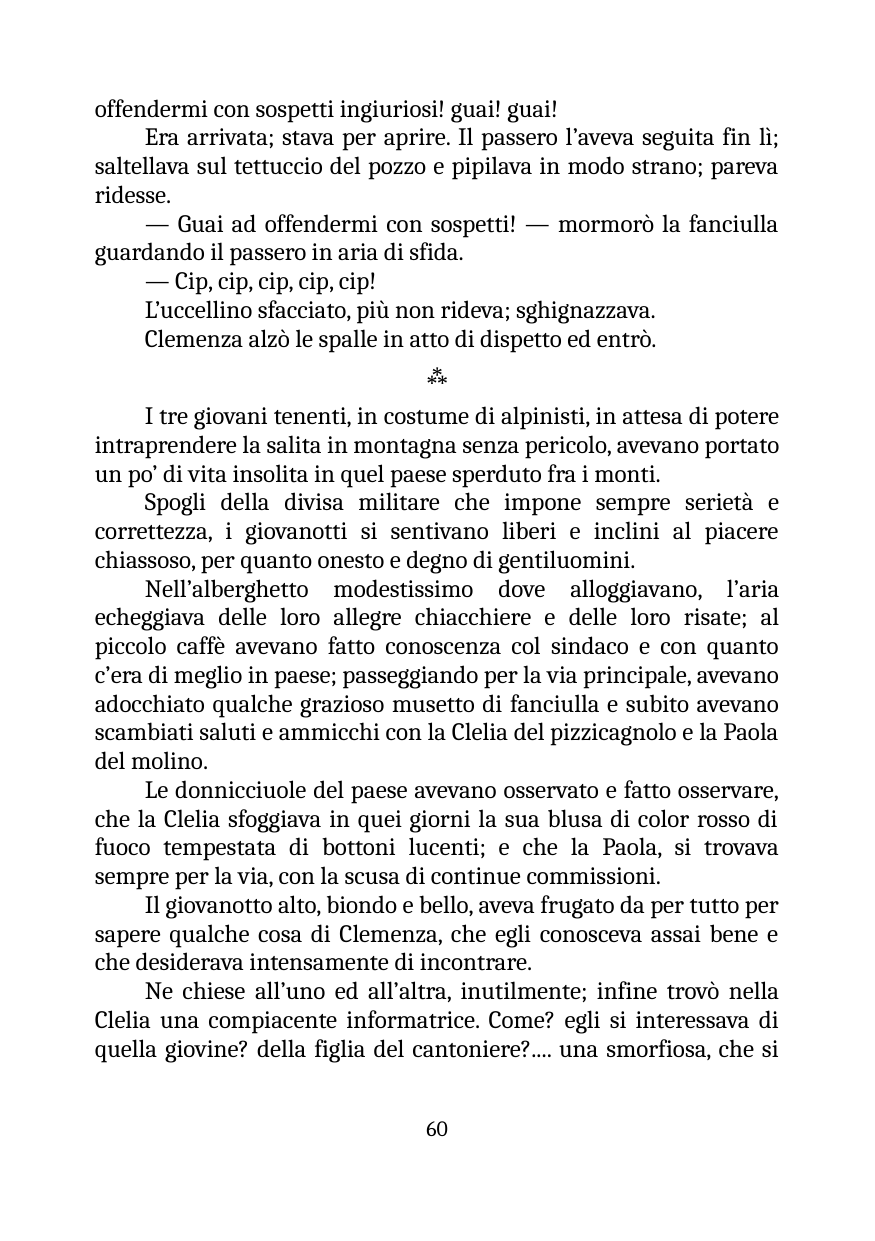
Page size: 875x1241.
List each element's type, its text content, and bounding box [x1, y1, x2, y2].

text Ne chiese all’uno ed all’altra, inutilmente; infine trovò nella Clelia una compiacente informatrice. Come? egli si interessava di quella giovine? della figlia del cantoniere?.... una smorfiosa, che si [94, 977, 779, 1063]
text Le donnicciuole del paese avevano osservato e fatto osservare, che la Clelia sfoggiava in quei giorni la sua blusa di color rosso di fuoco tempestata di bottoni lucenti; e che la Paola, si trovava sempre per la via, con la scusa di continue commissioni. [94, 776, 779, 891]
text Era arrivata; stava per aprire. Il passero l’aveva seguita fin lì; saltellava sul tettuccio del pozzo e pipilava in modo strano; pareva ridesse. [94, 123, 779, 209]
text — Cip, cip, cip, cip, cip! [94, 267, 779, 296]
text L’uccellino sfacciato, più non rideva; sghignazzava. [94, 296, 779, 324]
text Clemenza alzò le spalle in atto di dispetto ed entrò. [94, 324, 779, 353]
text Spogli della divisa militare che impone sempre serietà e correttezza, i giovanotti si sentivano liberi e inclini al piacere chiassoso, per quanto onesto e degno di gentiluomini. [94, 488, 779, 574]
text Il giovanotto alto, biondo e bello, aveva frugato da per tutto per sapere qualche cosa di Clemenza, che egli conosceva assai bene e che desiderava intensamente di incontrare. [94, 891, 779, 977]
text — Guai ad offendermi con sospetti! — mormorò la fanciulla guardando il passero in aria di sfida. [94, 209, 779, 267]
text ⁂ [94, 365, 779, 390]
text Nell’alberghetto modestissimo dove alloggiavano, l’aria echeggiava delle loro allegre chiacchiere e delle loro risate; al piccolo caffè avevano fatto conoscenza col sindaco e con quanto c’era di meglio in paese; passeggiando per la via principale, avevano adocchiato qualche grazioso musetto di fanciulla e subito avevano scambiati saluti e ammicchi con la Clelia del pizzicagnolo e la Paola del molino. [94, 574, 779, 776]
text I tre giovani tenenti, in costume di alpinisti, in attesa di potere intraprendere la salita in montagna senza pericolo, avevano portato un po’ di vita insolita in quel paese sperduto fra i monti. [94, 402, 779, 488]
text offendermi con sospetti ingiuriosi! guai! guai! [94, 94, 779, 123]
